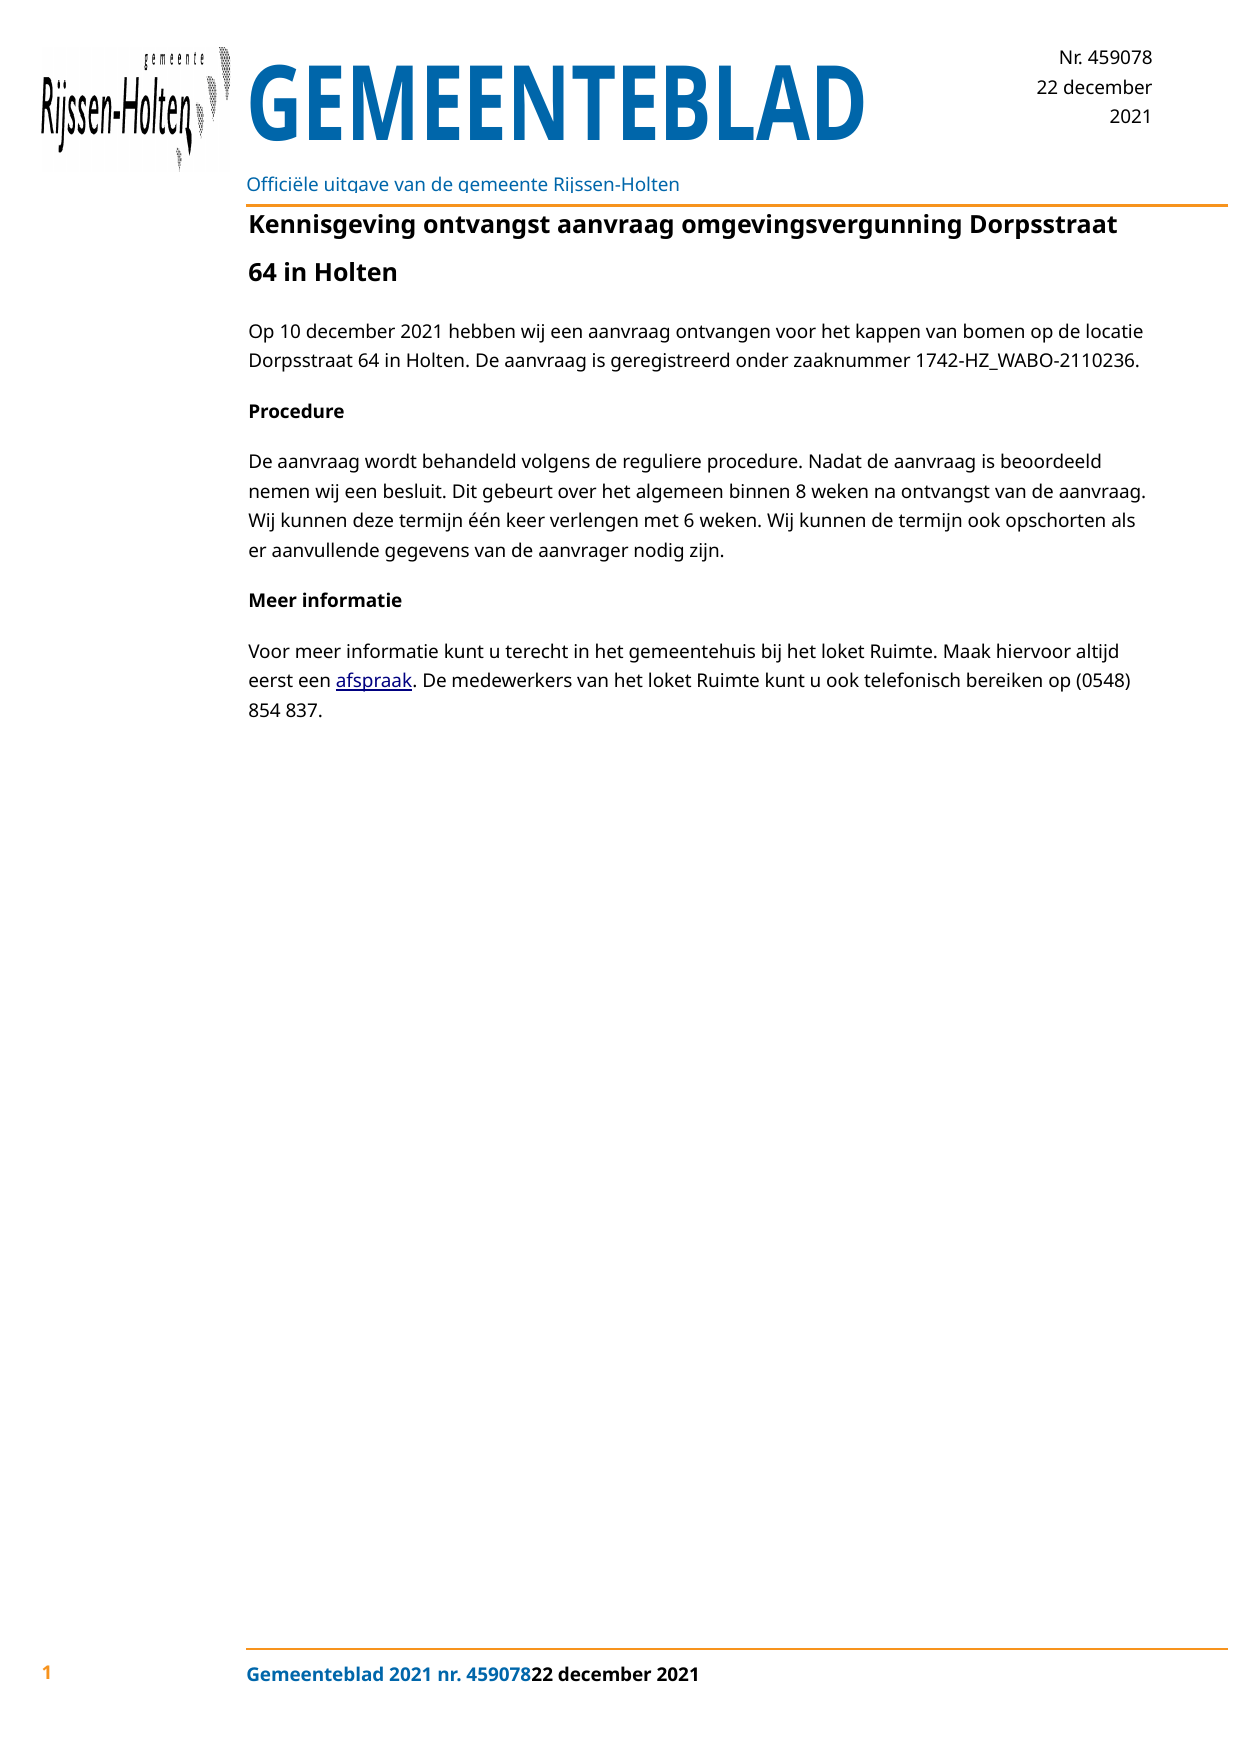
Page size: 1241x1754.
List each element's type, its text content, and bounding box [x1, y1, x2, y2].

text Voor meer informatie kunt u terecht in het gemeentehuis bij het loket Ruimte. Maak hiervoor altijd eerst een afspraak. De medewerkers van het loket Ruimte kunt u ook telefonisch bereiken op (0548) 854 837. [248, 638, 1152, 723]
text Meer informatie [248, 587, 1152, 613]
text Procedure [248, 398, 1152, 424]
text Op 10 december 2021 hebben wij een aanvraag ontvangen voor het kappen van bomen op de locatie Dorpsstraat 64 in Holten. De aanvraag is geregistreerd onder zaaknummer 1742-HZ_WABO-2110236. [248, 318, 1152, 373]
text Kennisgeving ontvangst aanvraag omgevingsvergunning Dorpsstraat 64 in Holten [248, 207, 1152, 288]
text De aanvraag wordt behandeld volgens de reguliere procedure. Nadat de aanvraag is beoordeeld nemen wij een besluit. Dit gebeurt over het algemeen binnen 8 weken na ontvangst van de aanvraag. Wij kunnen deze termijn één keer verlengen met 6 weken. Wij kunnen de termijn ook opschorten als er aanvullende gegevens van de aanvrager nodig zijn. [248, 448, 1152, 563]
picture [41, 47, 231, 172]
